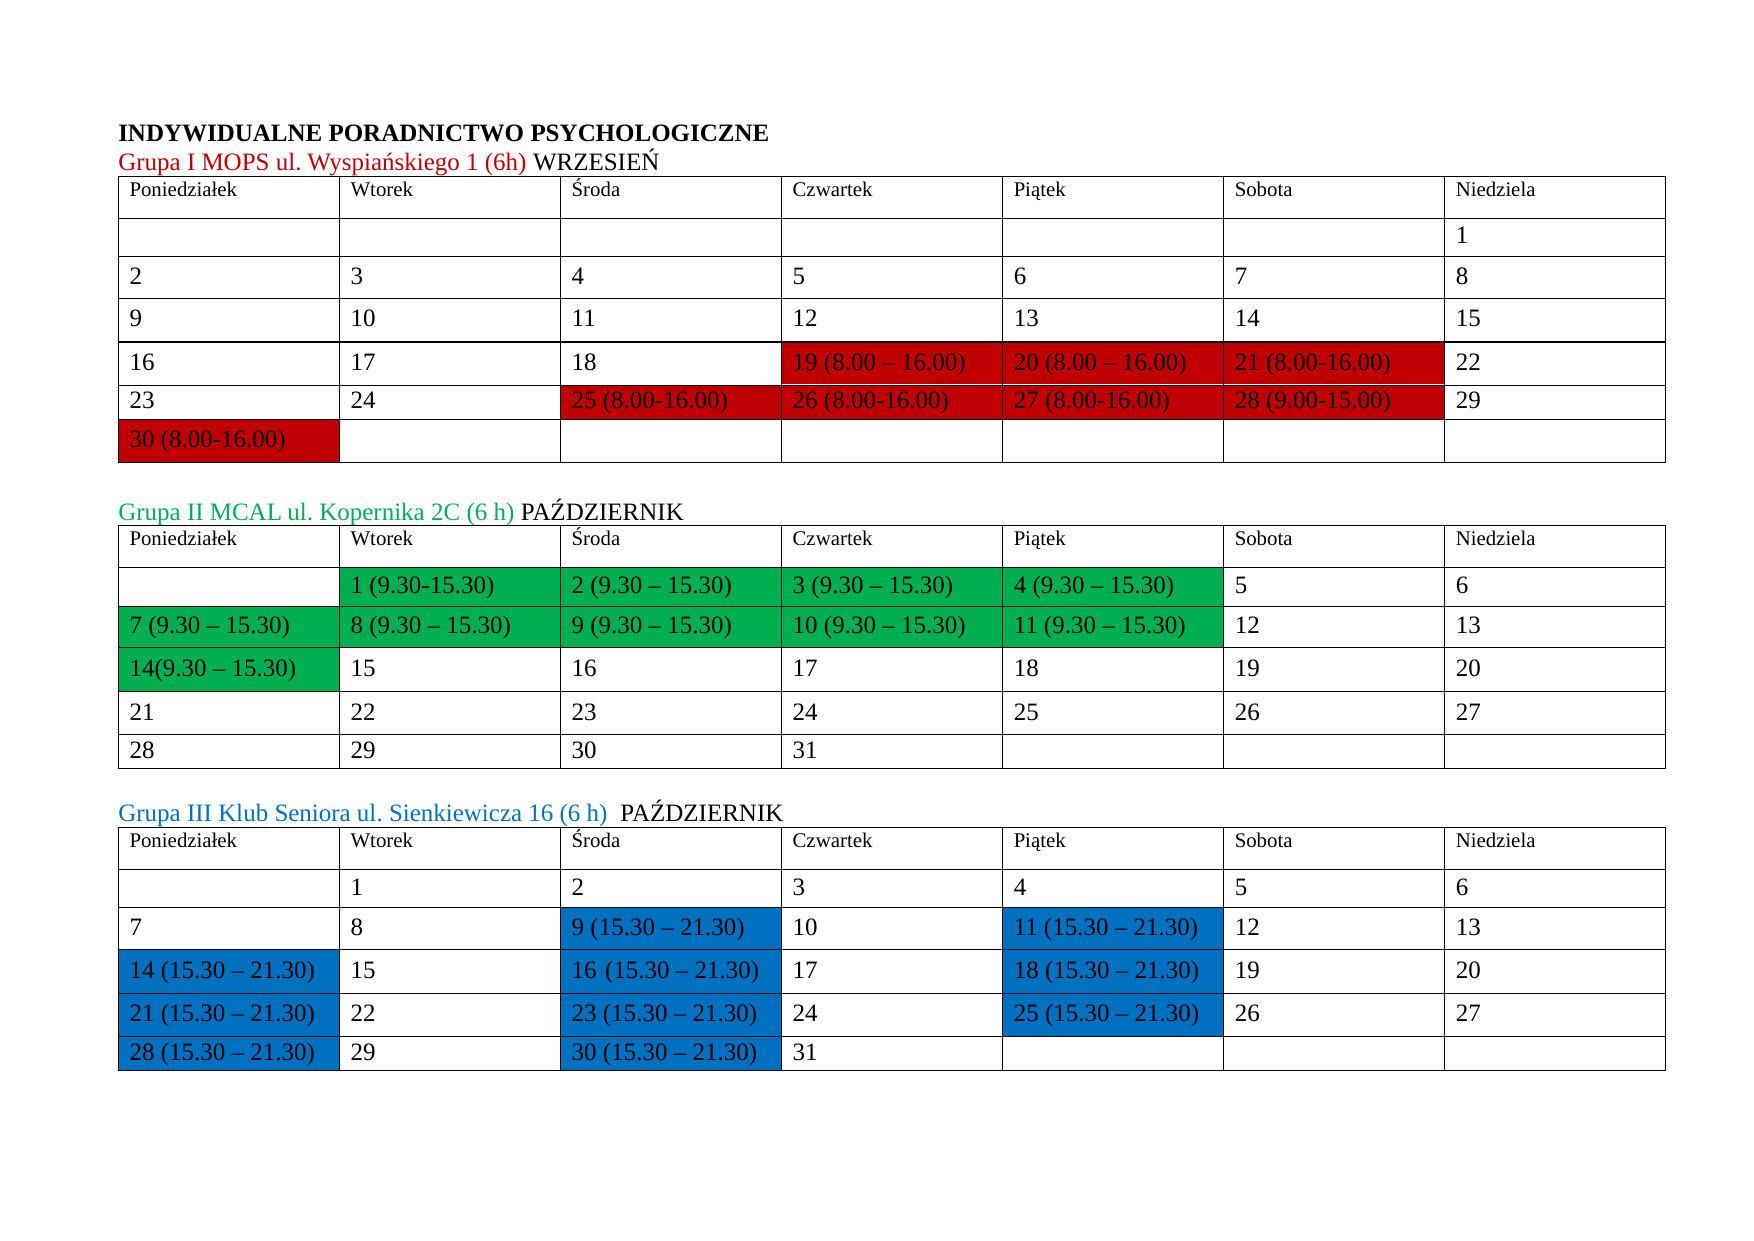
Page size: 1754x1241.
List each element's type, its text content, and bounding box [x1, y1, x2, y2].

table_cell 3 [340, 257, 560, 298]
table_header Niedziela [1445, 828, 1665, 869]
table_cell [1224, 420, 1444, 462]
table_cell 13 [1445, 908, 1665, 949]
table_cell [1003, 1037, 1223, 1070]
table_cell 17 [782, 950, 1002, 993]
table_cell 23 [119, 386, 339, 419]
table_cell [119, 219, 339, 256]
table_cell 29 [340, 1037, 560, 1070]
table_cell 25 (8.00-16.00) [561, 386, 781, 419]
table_cell 9 (15.30 – 21.30) [561, 908, 781, 949]
table_cell [119, 568, 339, 606]
table_cell [1445, 420, 1665, 462]
table_cell [1003, 735, 1223, 768]
text Grupa III Klub Seniora ul. Sienkiewicza 16 (6 h) PAŹDZIERNIK [118, 798, 1724, 827]
table_cell 27 [1445, 692, 1665, 734]
table_header Piątek [1003, 828, 1223, 869]
table_cell 17 [340, 343, 560, 384]
table_cell 22 [340, 994, 560, 1036]
table_cell 16 [561, 648, 781, 691]
table_cell 2 [119, 257, 339, 298]
table_cell 15 [340, 950, 560, 993]
table_cell 20 (8.00 – 16.00) [1003, 343, 1223, 384]
table_cell 29 [340, 735, 560, 768]
table_cell 14(9.30 – 15.30) [119, 648, 339, 691]
table_cell 24 [782, 692, 1002, 734]
table_cell 30 [561, 735, 781, 768]
table_header Niedziela [1445, 526, 1665, 567]
table_cell 14 (15.30 – 21.30) [119, 950, 339, 993]
table_cell [1003, 420, 1223, 462]
table_cell 31 [782, 735, 1002, 768]
table_cell [1445, 735, 1665, 768]
table_cell 15 [340, 648, 560, 691]
table_cell [1224, 735, 1444, 768]
table_cell 19 (8.00 – 16.00) [782, 343, 1002, 384]
table_cell 6 [1445, 870, 1665, 907]
table_cell [340, 420, 560, 462]
table_cell 1 [1445, 219, 1665, 256]
table_cell 27 (8.00-16.00) [1003, 386, 1223, 419]
table_header Poniedziałek [119, 526, 339, 567]
table_cell 7 (9.30 – 15.30) [119, 607, 339, 647]
table_cell 16 [119, 343, 339, 384]
table_cell 26 (8.00-16.00) [782, 386, 1002, 419]
table_cell 26 [1224, 692, 1444, 734]
table_header Piątek [1003, 177, 1223, 217]
table_cell 9 [119, 299, 339, 341]
table_cell 6 [1445, 568, 1665, 606]
table_cell 2 (9.30 – 15.30) [561, 568, 781, 606]
table_header Wtorek [340, 177, 560, 217]
table_header Czwartek [782, 828, 1002, 869]
table_cell 3 [782, 870, 1002, 907]
table_header Środa [561, 177, 781, 217]
table_cell 25 [1003, 692, 1223, 734]
table_cell 29 [1445, 386, 1665, 419]
table_cell 17 [782, 648, 1002, 691]
table_cell 19 [1224, 648, 1444, 691]
table_cell 15 [1445, 299, 1665, 341]
table_cell 6 [1003, 257, 1223, 298]
table_cell 13 [1003, 299, 1223, 341]
table_cell [782, 420, 1002, 462]
table_cell 10 (9.30 – 15.30) [782, 607, 1002, 647]
table_cell 4 [561, 257, 781, 298]
table_cell 14 [1224, 299, 1444, 341]
table_cell 12 [1224, 607, 1444, 647]
table_cell 4 (9.30 – 15.30) [1003, 568, 1223, 606]
table_header Środa [561, 828, 781, 869]
table_cell 25 (15.30 – 21.30) [1003, 994, 1223, 1036]
table_header Sobota [1224, 828, 1444, 869]
table_cell [561, 219, 781, 256]
text Grupa II MCAL ul. Kopernika 2C (6 h) PAŹDZIERNIK [118, 497, 1724, 525]
table_header Piątek [1003, 526, 1223, 567]
table_cell 18 [1003, 648, 1223, 691]
table_cell 3 (9.30 – 15.30) [782, 568, 1002, 606]
table_cell 21 (8.00-16.00) [1224, 343, 1444, 384]
table_cell 16((15.30 – 21.30) [561, 950, 781, 993]
table_header Czwartek [782, 526, 1002, 567]
table_cell 28 (15.30 – 21.30) [119, 1037, 339, 1070]
table_cell 5 [782, 257, 1002, 298]
table_cell 30 (15.30 – 21.30) [561, 1037, 781, 1070]
table_header Wtorek [340, 526, 560, 567]
table_cell 18 (15.30 – 21.30) [1003, 950, 1223, 993]
table_cell 18 [561, 343, 781, 384]
table_cell 24 [782, 994, 1002, 1036]
table_cell 30 (8.00-16.00) [119, 420, 339, 462]
table_cell 5 [1224, 870, 1444, 907]
table_cell 23 [561, 692, 781, 734]
table_cell 21 [119, 692, 339, 734]
table_cell 19 [1224, 950, 1444, 993]
table_cell 4 [1003, 870, 1223, 907]
table_cell [1445, 1037, 1665, 1070]
table_cell [119, 870, 339, 907]
table_header Sobota [1224, 177, 1444, 217]
table_header Wtorek [340, 828, 560, 869]
table_cell 5 [1224, 568, 1444, 606]
table_cell 23 (15.30 – 21.30) [561, 994, 781, 1036]
table_cell 8 (9.30 – 15.30) [340, 607, 560, 647]
table_cell [1224, 1037, 1444, 1070]
table_cell [1224, 219, 1444, 256]
table_cell 12 [782, 299, 1002, 341]
table_cell 24 [340, 386, 560, 419]
table_cell 28 (9.00-15.00) [1224, 386, 1444, 419]
table_cell 9 (9.30 – 15.30) [561, 607, 781, 647]
table_cell 22 [340, 692, 560, 734]
table_cell 20 [1445, 950, 1665, 993]
table_cell 1 (9.30-15.30) [340, 568, 560, 606]
table_header Niedziela [1445, 177, 1665, 217]
table_cell 12 [1224, 908, 1444, 949]
table_cell 11 (9.30 – 15.30) [1003, 607, 1223, 647]
table_cell [782, 219, 1002, 256]
table_cell 20 [1445, 648, 1665, 691]
table_cell 13 [1445, 607, 1665, 647]
table_header Czwartek [782, 177, 1002, 217]
table_cell 7 [1224, 257, 1444, 298]
table_cell 22 [1445, 343, 1665, 384]
table_cell [340, 219, 560, 256]
table_cell 2 [561, 870, 781, 907]
text Grupa I MOPS ul. Wyspiańskiego 1 (6h) WRZESIEŃ [118, 147, 1724, 176]
table_cell 7 [119, 908, 339, 949]
table_cell [1003, 219, 1223, 256]
table_header Poniedziałek [119, 828, 339, 869]
table_cell 10 [340, 299, 560, 341]
table_cell 26 [1224, 994, 1444, 1036]
table_cell 8 [340, 908, 560, 949]
table_header Poniedziałek [119, 177, 339, 217]
table_cell 11 (15.30 – 21.30) [1003, 908, 1223, 949]
table_cell 8 [1445, 257, 1665, 298]
table_cell 11 [561, 299, 781, 341]
table_cell 10 [782, 908, 1002, 949]
table_cell 31 [782, 1037, 1002, 1070]
table_cell 28 [119, 735, 339, 768]
table_cell 21 (15.30 – 21.30) [119, 994, 339, 1036]
text INDYWIDUALNE PORADNICTWO PSYCHOLOGICZNE [118, 118, 1724, 147]
table_header Środa [561, 526, 781, 567]
table_cell 27 [1445, 994, 1665, 1036]
table_cell [561, 420, 781, 462]
table_header Sobota [1224, 526, 1444, 567]
table_cell 1 [340, 870, 560, 907]
